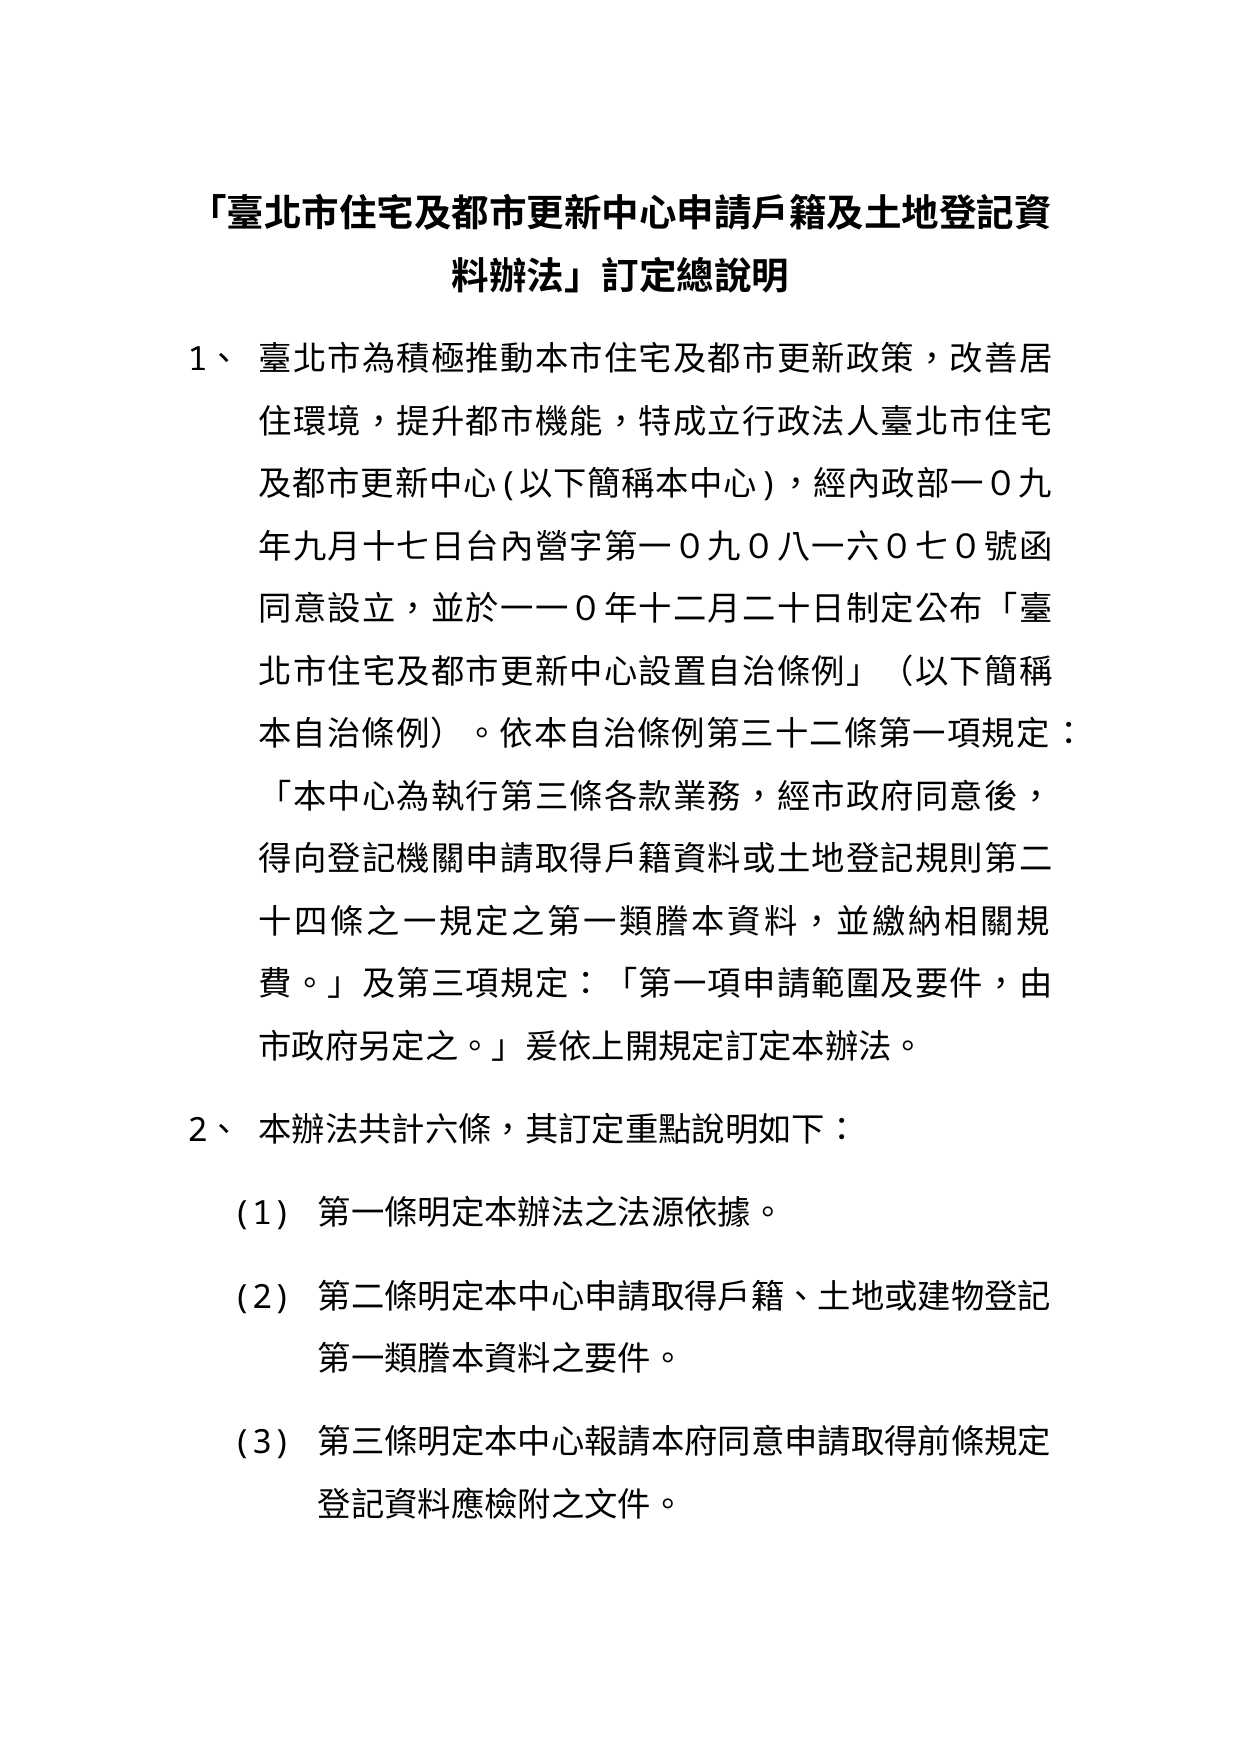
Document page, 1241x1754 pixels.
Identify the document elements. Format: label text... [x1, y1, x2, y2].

text 「臺北市住宅及都市更新中心申請戶籍及土地登記資料辦法」訂定總說明 [187, 169, 1053, 294]
list 第一條明定本辦法之法源依據。 [232, 1169, 1053, 1231]
list 本辦法共計六條，其訂定重點說明如下： [187, 1085, 1053, 1148]
list 第三條明定本中心報請本府同意申請取得前條規定登記資料應檢附之文件。 [232, 1398, 1053, 1523]
list 第二條明定本中心申請取得戶籍、土地或建物登記第一類謄本資料之要件。 [232, 1252, 1053, 1377]
list 臺北市為積極推動本市住宅及都市更新政策，改善居住環境，提升都市機能，特成立行政法人臺北市住宅及都市更新中心(以下簡稱本中心)，經內政部一０九年九月十七日台內營字第一０九０八一六０七０號函同意設立，並於一一０年十二月二十日制定公布「臺北市住宅及都市更新中心設置自治條例」（以下簡稱本自治條例）。依本自治條例第三十二條第一項規定：「本中心為執行第三條各款業務，經市政府同意後，得向登記機關申請取得戶籍資料或土地登記規則第二十四條之一規定之第一類謄本資料，並繳納相關規費。」及第三項規定：「第一項申請範圍及要件，由市政府另定之。」爰依上開規定訂定本辦法。 [187, 314, 1053, 1064]
